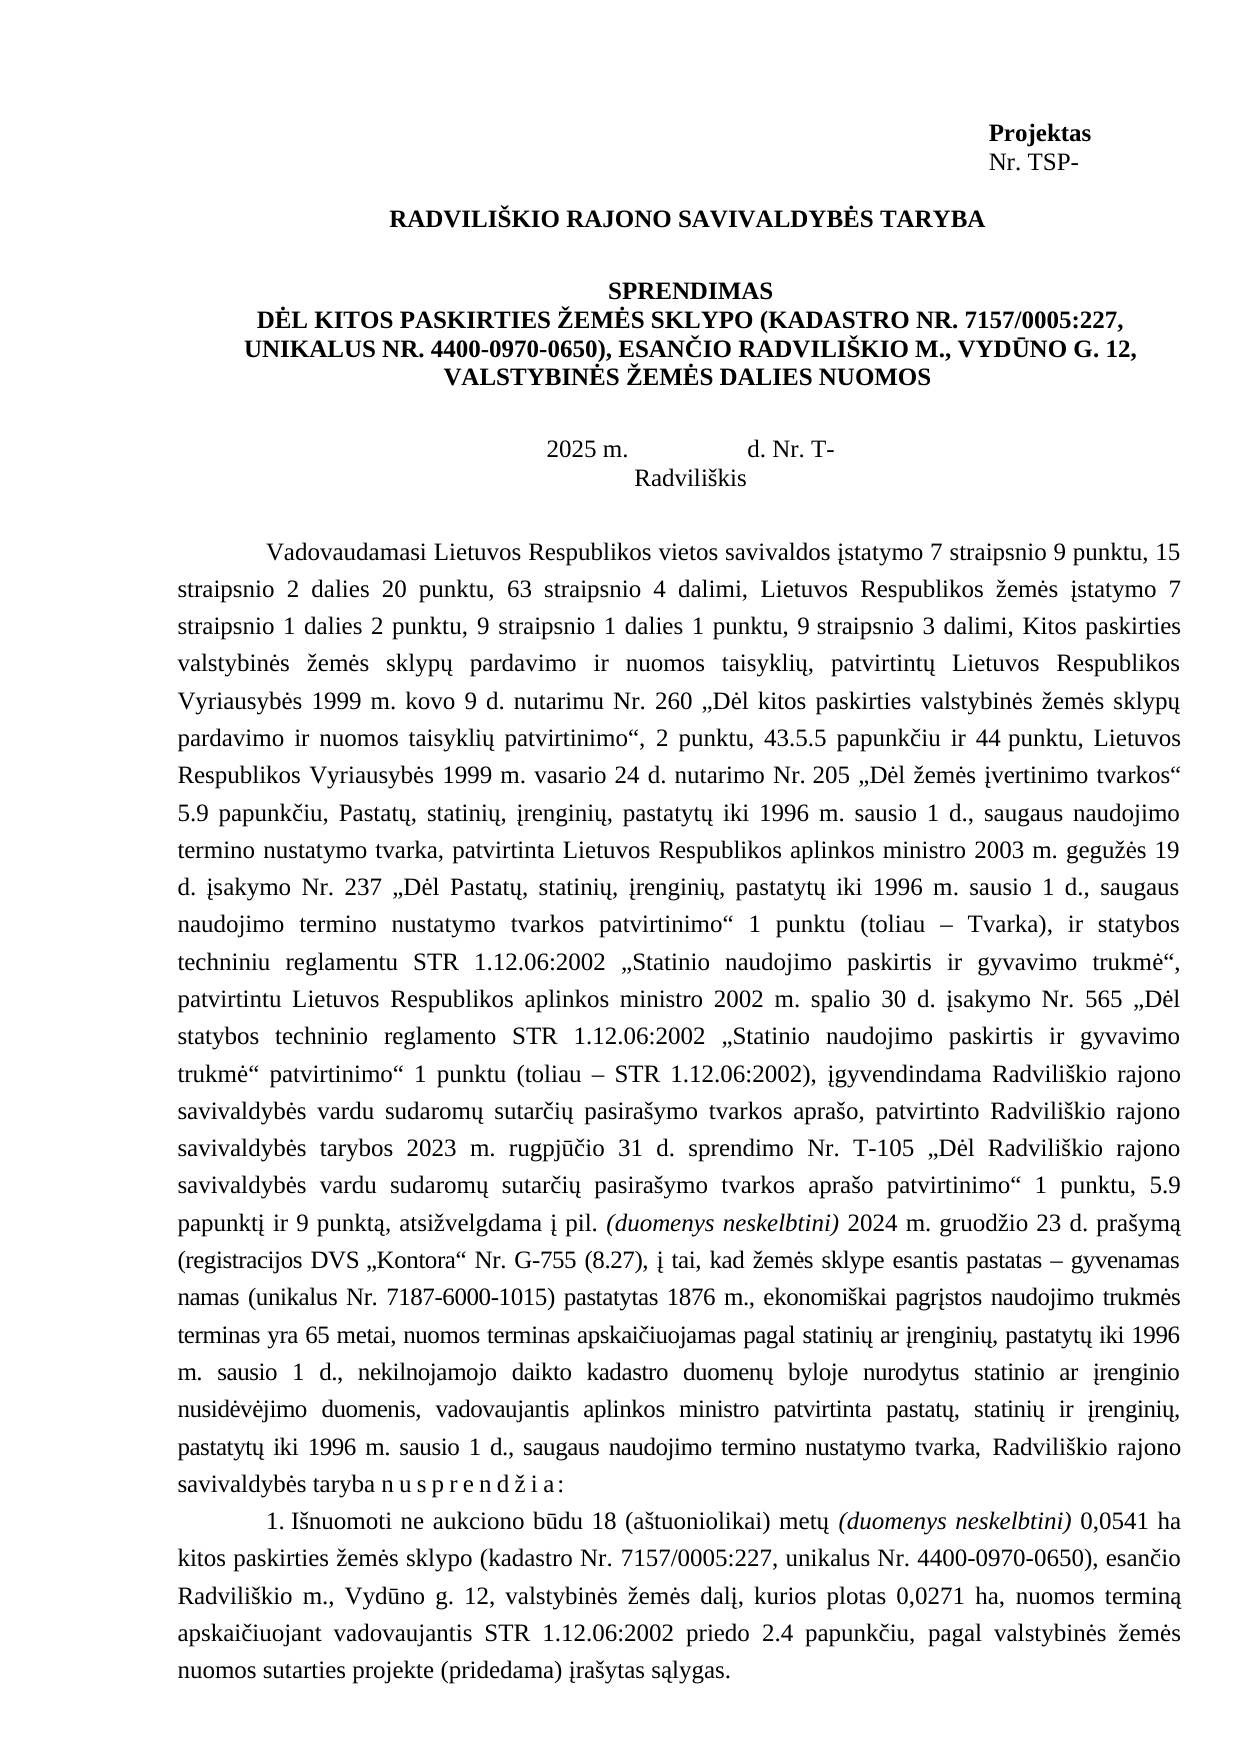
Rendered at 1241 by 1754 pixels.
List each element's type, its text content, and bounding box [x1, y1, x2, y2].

table_cell 2025 m. d. Nr. T- [177, 434, 1204, 463]
table_header RADVILIŠKIO RAJONO SAVIVALDYBĖS TARYBA [177, 204, 1204, 233]
table_cell [177, 494, 1204, 537]
table_cell DĖL kitos paskirties žemės sklypo (kadastro Nr. 7157/0005:227, unikalus Nr. 4400-0970-0650), esančio radviliškio m., Vydūno g. 12, VALSTYBINĖS ŽEMĖS DALIES nuomos [177, 305, 1204, 391]
text Projektas [988, 118, 1181, 147]
text Nr. TSP- [988, 147, 1181, 176]
table_cell SPRENDIMAS [177, 276, 1204, 305]
table_cell [177, 233, 1204, 276]
table_cell [177, 391, 1204, 434]
text 1. Išnuomoti ne aukciono būdu 18 (aštuoniolikai) metų (duomenys neskelbtini) 0,0541 ha kitos paskirties žemės sklypo (kadastro Nr. 7157/0005:227, unikalus Nr. 4400-0970-0650), esančio Radviliškio m., Vydūno g. 12, valstybinės žemės dalį, kurios plotas 0,0271 ha, nuomos terminą apskaičiuojant vadovaujantis STR 1.12.06:2002 priedo 2.4 papunkčiu, pagal valstybinės žemės nuomos sutarties projekte (pridedama) įrašytas sąlygas. [177, 1506, 1181, 1684]
table_cell Radviliškis [177, 463, 1204, 493]
text Vadovaudamasi Lietuvos Respublikos vietos savivaldos įstatymo 7 straipsnio 9 punktu, 15 straipsnio 2 dalies 20 punktu, 63 straipsnio 4 dalimi, Lietuvos Respublikos žemės įstatymo 7 straipsnio 1 dalies 2 punktu, 9 straipsnio 1 dalies 1 punktu, 9 straipsnio 3 dalimi, Kitos paskirties valstybinės žemės sklypų pardavimo ir nuomos taisyklių, patvirtintų Lietuvos Respublikos Vyriausybės 1999 m. kovo 9 d. nutarimu Nr. 260 „Dėl kitos paskirties valstybinės žemės sklypų pardavimo ir nuomos taisyklių patvirtinimo“, 2 punktu, 43.5.5 papunkčiu ir 44 punktu, Lietuvos Respublikos Vyriausybės 1999 m. vasario 24 d. nutarimo Nr. 205 „Dėl žemės įvertinimo tvarkos“ 5.9 papunkčiu, Pastatų, statinių, įrenginių, pastatytų iki 1996 m. sausio 1 d., saugaus naudojimo termino nustatymo tvarka, patvirtinta Lietuvos Respublikos aplinkos ministro 2003 m. gegužės 19 d. įsakymo Nr. 237 „Dėl Pastatų, statinių, įrenginių, pastatytų iki 1996 m. sausio 1 d., saugaus naudojimo termino nustatymo tvarkos patvirtinimo“ 1 punktu (toliau – Tvarka), ir statybos techniniu reglamentu STR 1.12.06:2002 „Statinio naudojimo paskirtis ir gyvavimo trukmė“, patvirtintu Lietuvos Respublikos aplinkos ministro 2002 m. spalio 30 d. įsakymo Nr. 565 „Dėl statybos techninio reglamento STR 1.12.06:2002 „Statinio naudojimo paskirtis ir gyvavimo trukmė“ patvirtinimo“ 1 punktu (toliau – STR 1.12.06:2002), įgyvendindama Radviliškio rajono savivaldybės vardu sudaromų sutarčių pasirašymo tvarkos aprašo, patvirtinto Radviliškio rajono savivaldybės tarybos 2023 m. rugpjūčio 31 d. sprendimo Nr. T-105 „Dėl Radviliškio rajono savivaldybės vardu sudaromų sutarčių pasirašymo tvarkos aprašo patvirtinimo“ 1 punktu, 5.9 papunktį ir 9 punktą, atsižvelgdama į pil. (duomenys neskelbtini) 2024 m. gruodžio 23 d. prašymą (registracijos DVS „Kontora“ Nr. G-755 (8.27), į tai, kad žemės sklype esantis pastatas – gyvenamas namas (unikalus Nr. 7187-6000-1015) pastatytas 1876 m., ekonomiškai pagrįstos naudojimo trukmės terminas yra 65 metai, nuomos terminas apskaičiuojamas pagal statinių ar įrenginių, pastatytų iki 1996 m. sausio 1 d., nekilnojamojo daikto kadastro duomenų byloje nurodytus statinio ar įrenginio nusidėvėjimo duomenis, vadovaujantis aplinkos ministro patvirtinta pastatų, statinių ir įrenginių, pastatytų iki 1996 m. sausio 1 d., saugaus naudojimo termino nustatymo tvarka, Radviliškio rajono savivaldybės taryba nusprendžia: [177, 537, 1181, 1498]
